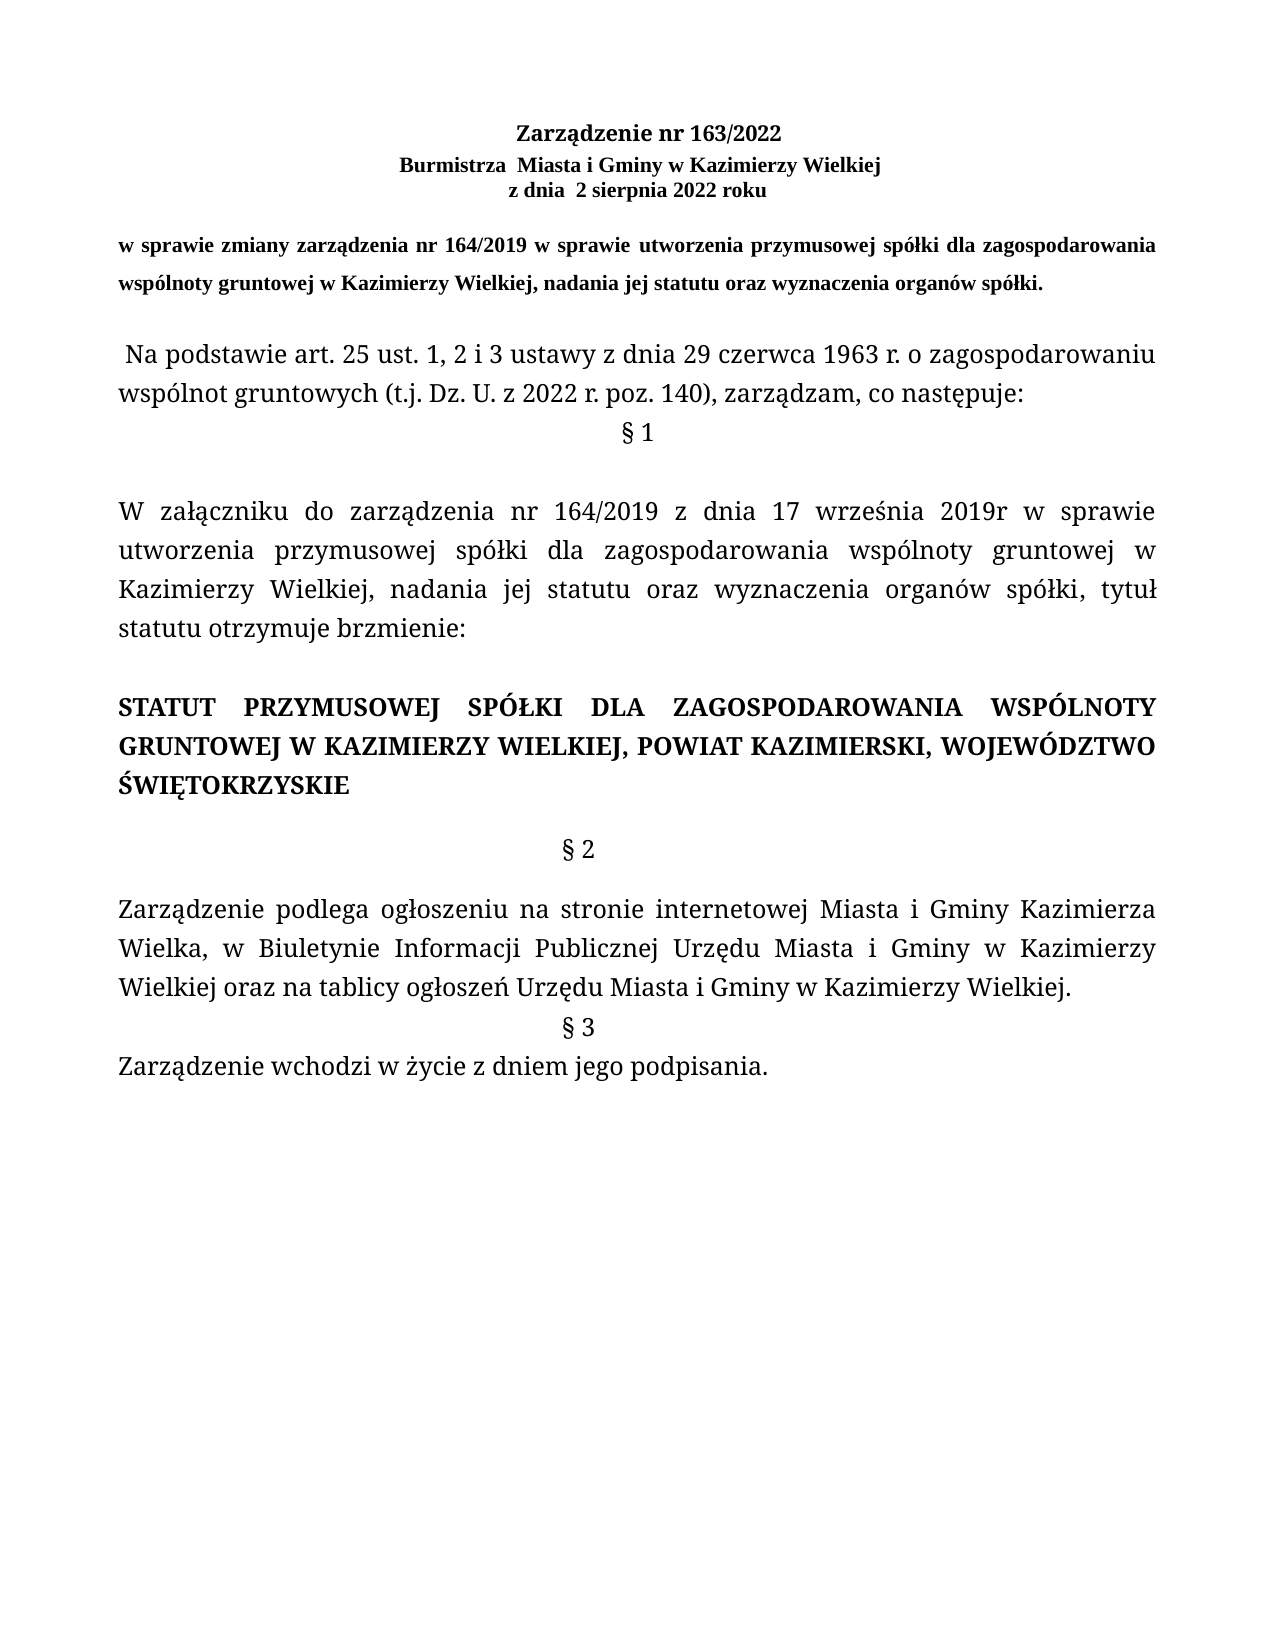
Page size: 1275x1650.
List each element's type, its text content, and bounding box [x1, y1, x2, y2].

text w sprawie zmiany zarządzenia nr 164/2019 w sprawie utworzenia przymusowej spółki dla zagospodarowania wspólnoty gruntowej w Kazimierzy Wielkiej, nadania jej statutu oraz wyznaczenia organów spółki. [118, 232, 1157, 295]
text Na podstawie art. 25 ust. 1, 2 i 3 ustawy z dnia 29 czerwca 1963 r. o zagospodarowaniu wspólnot gruntowych (t.j. Dz. U. z 2022 r. poz. 140), zarządzam, co następuje: [118, 337, 1157, 410]
text Zarządzenie wchodzi w życie z dniem jego podpisania. [118, 1048, 1157, 1082]
text Zarządzenie podlega ogłoszeniu na stronie internetowej Miasta i Gminy Kazimierza Wielka, w Biuletynie Informacji Publicznej Urzędu Miasta i Gminy w Kazimierzy Wielkiej oraz na tablicy ogłoszeń Urzędu Miasta i Gminy w Kazimierzy Wielkiej. [118, 892, 1157, 1004]
text z dnia 2 sierpnia 2022 roku [118, 177, 1157, 203]
text § 1 [118, 415, 1157, 449]
text § 2 [118, 832, 1157, 866]
text Zarządzenie nr 163/2022 [118, 118, 1157, 148]
text § 3 [118, 1009, 1157, 1043]
text Burmistrza Miasta i Gminy w Kazimierzy Wielkiej [118, 152, 1157, 177]
text W załączniku do zarządzenia nr 164/2019 z dnia 17 września 2019r w sprawie utworzenia przymusowej spółki dla zagospodarowania wspólnoty gruntowej w Kazimierzy Wielkiej, nadania jej statutu oraz wyznaczenia organów spółki, tytuł statutu otrzymuje brzmienie: [118, 493, 1157, 645]
text STATUT PRZYMUSOWEJ SPÓŁKI DLA ZAGOSPODAROWANIA WSPÓLNOTY GRUNTOWEJ W KAZIMIERZY WIELKIEJ, POWIAT KAZIMIERSKI, WOJEWÓDZTWO ŚWIĘTOKRZYSKIE [118, 689, 1157, 802]
